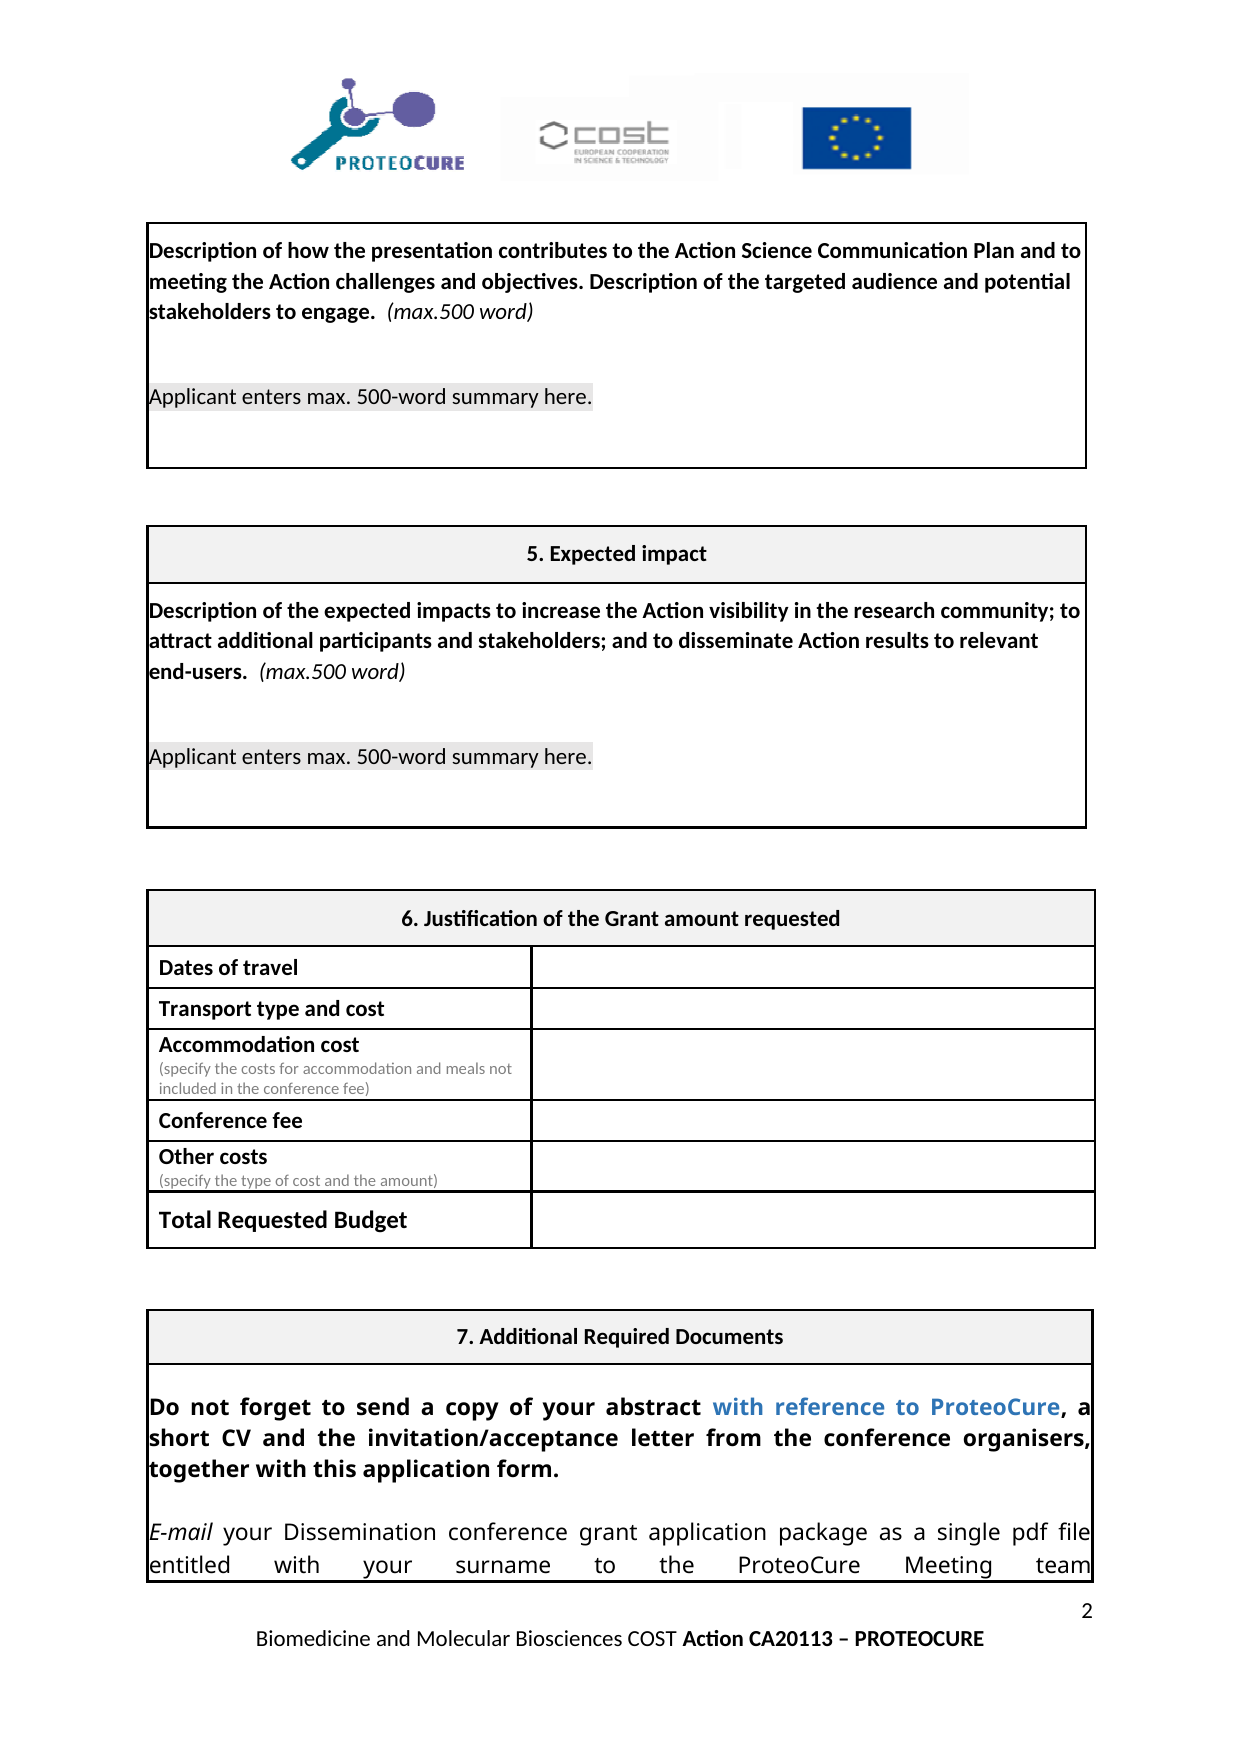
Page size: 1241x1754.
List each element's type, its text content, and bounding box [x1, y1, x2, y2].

table_cell Transport type and cost [149, 989, 530, 1028]
table_cell [533, 989, 1094, 1028]
table_header 6. Justification of the Grant amount requested [149, 891, 1094, 945]
table_cell Do not forget to send a copy of your abstract with reference to ProteoCure, a short CV and the invitation/acceptance letter from the conference organisers, together with this application form. E-mail your Dissemination conference grant application package as a single pdf file entitled with your surname to the ProteoCure Meeting team [149, 1365, 1091, 1580]
table_cell [533, 1030, 1094, 1099]
table_cell [533, 947, 1094, 987]
table_cell Description of how the presentation contributes to the Action Science Communication Plan and to meeting the Action challenges and objectives. Description of the targeted audience and potential stakeholders to engage. (max.500 word) Applicant enters max. 500-word summary here. [149, 224, 1085, 467]
table_cell [533, 1193, 1094, 1247]
table_cell Accommodation cost (specify the costs for accommodation and meals not included in the conference fee) [149, 1030, 530, 1099]
table_cell [533, 1101, 1094, 1140]
table_header 5. Expected impact [149, 527, 1085, 582]
table_cell [533, 1142, 1094, 1190]
table_cell Conference fee [149, 1101, 530, 1140]
table_header 7. Additional Required Documents [149, 1311, 1091, 1363]
table_cell Dates of travel [149, 947, 530, 987]
table_cell Description of the expected impacts to increase the Action visibility in the research community; to attract additional participants and stakeholders; and to disseminate Action results to relevant end-users. (max.500 word) Applicant enters max. 500-word summary here. [149, 584, 1085, 826]
table_cell Total Requested Budget [149, 1193, 530, 1247]
table_cell Other costs (specify the type of cost and the amount) [149, 1142, 530, 1190]
